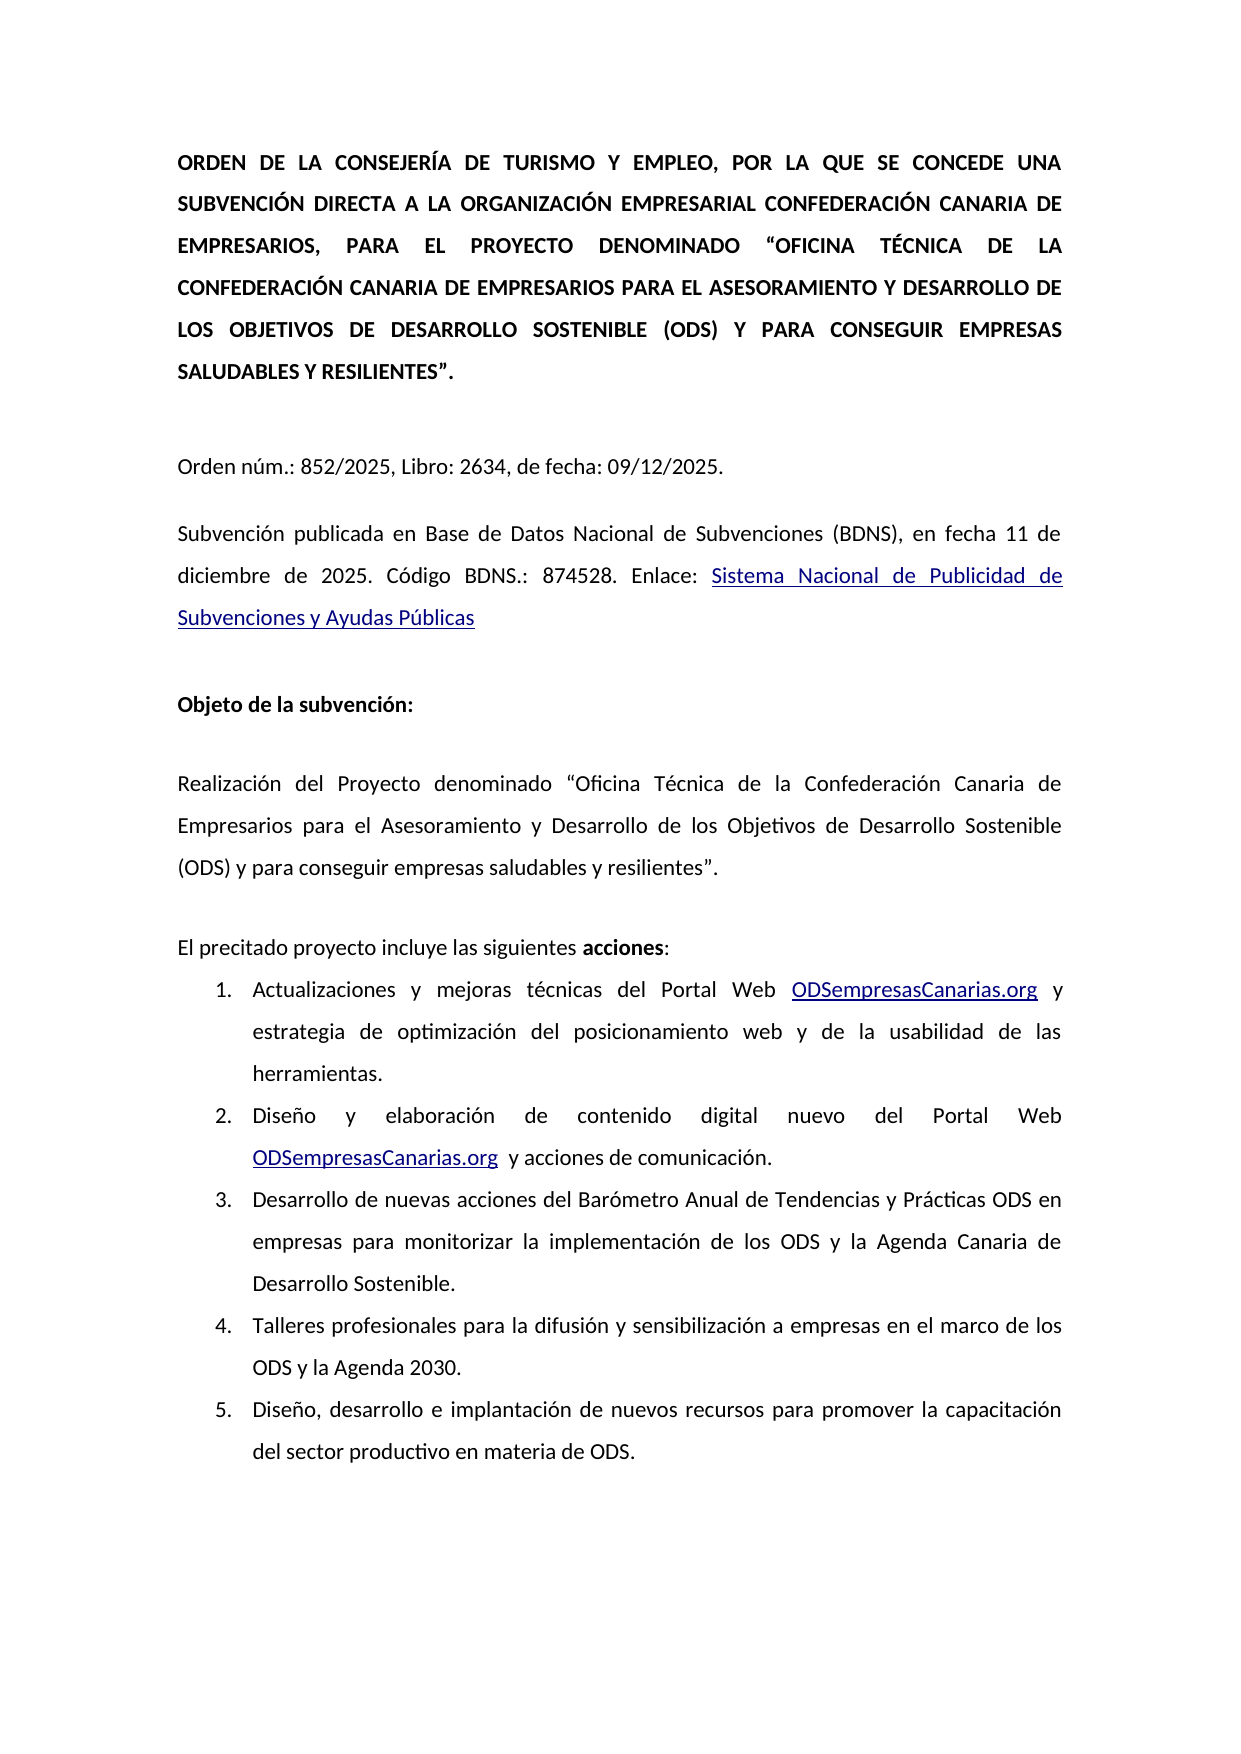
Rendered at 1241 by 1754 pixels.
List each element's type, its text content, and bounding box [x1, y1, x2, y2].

list Diseño, desarrollo e implantación de nuevos recursos para promover la capacitación del sector productivo en materia de ODS. [215, 1395, 1063, 1465]
text Subvención publicada en Base de Datos Nacional de Subvenciones (BDNS), en fecha 11 de diciembre de 2025. Código BDNS.: 874528. Enlace: Sistema Nacional de Publicidad de Subvenciones y Ayudas Públicas [177, 519, 1063, 631]
list Actualizaciones y mejoras técnicas del Portal Web ODSempresasCanarias.org y estrategia de optimización del posicionamiento web y de la usabilidad de las herramientas. [215, 975, 1063, 1087]
text Realización del Proyecto denominado “Oficina Técnica de la Confederación Canaria de Empresarios para el Asesoramiento y Desarrollo de los Objetivos de Desarrollo Sostenible (ODS) y para conseguir empresas saludables y resilientes”. [177, 769, 1063, 882]
list Desarrollo de nuevas acciones del Barómetro Anual de Tendencias y Prácticas ODS en empresas para monitorizar la implementación de los ODS y la Agenda Canaria de Desarrollo Sostenible. [215, 1185, 1063, 1297]
text Orden núm.: 852/2025, Libro: 2634, de fecha: 09/12/2025. [177, 452, 1063, 481]
text El precitado proyecto incluye las siguientes acciones: [177, 933, 1063, 961]
list Talleres profesionales para la difusión y sensibilización a empresas en el marco de los ODS y la Agenda 2030. [215, 1311, 1063, 1381]
text Objeto de la subvención: [177, 690, 1063, 718]
list Diseño y elaboración de contenido digital nuevo del Portal Web ODSempresasCanarias.org y acciones de comunicación. [215, 1101, 1063, 1171]
text ORDEN DE LA CONSEJERÍA DE TURISMO Y EMPLEO, POR LA QUE SE CONCEDE UNA SUBVENCIÓN DIRECTA A LA ORGANIZACIÓN EMPRESARIAL CONFEDERACIÓN CANARIA DE EMPRESARIOS, PARA EL PROYECTO DENOMINADO “OFICINA TÉCNICA DE LA CONFEDERACIÓN CANARIA DE EMPRESARIOS PARA EL ASESORAMIENTO Y DESARROLLO DE LOS OBJETIVOS DE DESARROLLO SOSTENIBLE (ODS) Y PARA CONSEGUIR EMPRESAS SALUDABLES Y RESILIENTES”. [177, 148, 1063, 386]
